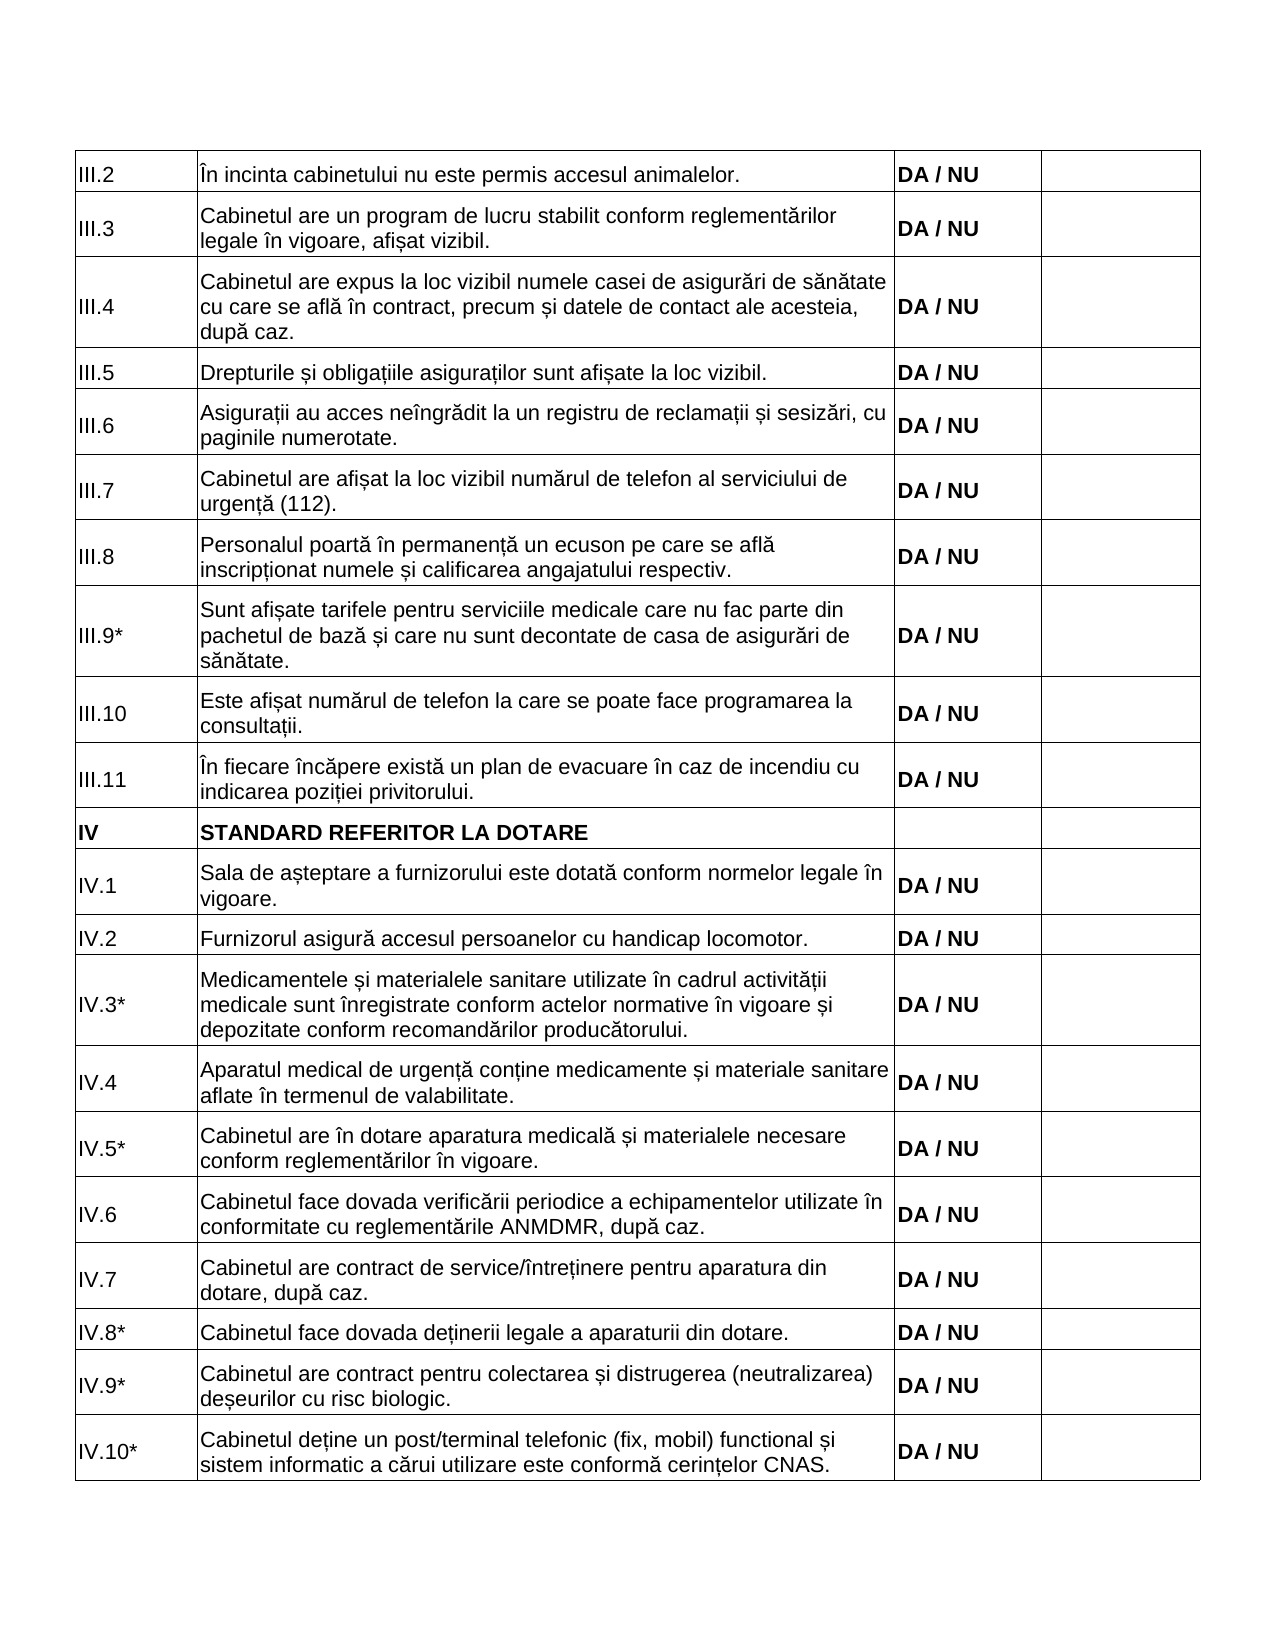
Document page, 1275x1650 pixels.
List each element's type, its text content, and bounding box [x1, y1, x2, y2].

table_cell III.2 [76, 151, 197, 191]
table_cell IV [76, 808, 197, 848]
table_cell DA / NU [895, 455, 1041, 519]
table_cell [1042, 808, 1200, 848]
table_cell Este afișat numărul de telefon la care se poate face programarea la consultații. [198, 677, 894, 742]
table_cell [1042, 1112, 1200, 1176]
table_cell [1042, 677, 1200, 742]
table_cell [1042, 257, 1200, 347]
table_cell [1042, 1309, 1200, 1348]
table_cell Cabinetul face dovada verificării periodice a echipamentelor utilizate în conformitate cu reglementările ANMDMR, după caz. [198, 1177, 894, 1242]
table_cell [1042, 1350, 1200, 1414]
table_cell Cabinetul are expus la loc vizibil numele casei de asigurări de sănătate cu care se află în contract, precum și datele de contact ale acesteia, după caz. [198, 257, 894, 347]
table_cell IV.2 [76, 915, 197, 954]
table_cell III.4 [76, 257, 197, 347]
table_cell DA / NU [895, 257, 1041, 347]
table_cell DA / NU [895, 520, 1041, 585]
table_cell DA / NU [895, 1309, 1041, 1348]
table_cell Furnizorul asigură accesul persoanelor cu handicap locomotor. [198, 915, 894, 954]
table_cell Sala de așteptare a furnizorului este dotată conform normelor legale în vigoare. [198, 849, 894, 913]
table_cell Cabinetul are în dotare aparatura medicală și materialele necesare conform reglementărilor în vigoare. [198, 1112, 894, 1176]
table_cell III.6 [76, 389, 197, 453]
table_cell Cabinetul are un program de lucru stabilit conform reglementărilor legale în vigoare, afișat vizibil. [198, 192, 894, 256]
table_cell Cabinetul are contract de service/întreținere pentru aparatura din dotare, după caz. [198, 1243, 894, 1308]
table_cell DA / NU [895, 1243, 1041, 1308]
table_cell IV.4 [76, 1046, 197, 1111]
table_cell DA / NU [895, 1415, 1041, 1480]
table_cell În incinta cabinetului nu este permis accesul animalelor. [198, 151, 894, 191]
table_cell [895, 808, 1041, 848]
table_cell [1042, 151, 1200, 191]
table_cell IV.6 [76, 1177, 197, 1242]
table_cell DA / NU [895, 955, 1041, 1045]
table_cell STANDARD REFERITOR LA DOTARE [198, 808, 894, 848]
table_cell IV.8* [76, 1309, 197, 1348]
table_cell [1042, 520, 1200, 585]
table_cell III.8 [76, 520, 197, 585]
table_cell Aparatul medical de urgență conține medicamente și materiale sanitare aflate în termenul de valabilitate. [198, 1046, 894, 1111]
table_cell DA / NU [895, 1046, 1041, 1111]
table_cell III.5 [76, 348, 197, 388]
table_cell DA / NU [895, 1177, 1041, 1242]
table_cell [1042, 389, 1200, 453]
table_cell DA / NU [895, 389, 1041, 453]
table_cell În fiecare încăpere există un plan de evacuare în caz de incendiu cu indicarea poziției privitorului. [198, 743, 894, 807]
table_cell [1042, 743, 1200, 807]
table_cell Sunt afișate tarifele pentru serviciile medicale care nu fac parte din pachetul de bază și care nu sunt decontate de casa de asigurări de sănătate. [198, 586, 894, 676]
table_cell Medicamentele și materialele sanitare utilizate în cadrul activității medicale sunt înregistrate conform actelor normative în vigoare și depozitate conform recomandărilor producătorului. [198, 955, 894, 1045]
table_cell III.10 [76, 677, 197, 742]
table_cell [1042, 955, 1200, 1045]
table_cell [1042, 1177, 1200, 1242]
table_cell [1042, 849, 1200, 913]
table_cell Asigurații au acces neîngrădit la un registru de reclamații și sesizări, cu paginile numerotate. [198, 389, 894, 453]
table_cell III.11 [76, 743, 197, 807]
table_cell DA / NU [895, 151, 1041, 191]
table_cell Personalul poartă în permanență un ecuson pe care se află inscripționat numele și calificarea angajatului respectiv. [198, 520, 894, 585]
table_cell DA / NU [895, 348, 1041, 388]
table_cell Cabinetul are afișat la loc vizibil numărul de telefon al serviciului de urgență (112). [198, 455, 894, 519]
table_cell III.3 [76, 192, 197, 256]
table_cell [1042, 1243, 1200, 1308]
table_cell DA / NU [895, 849, 1041, 913]
table_cell DA / NU [895, 192, 1041, 256]
table_cell [1042, 192, 1200, 256]
table_cell DA / NU [895, 1112, 1041, 1176]
table_cell DA / NU [895, 586, 1041, 676]
table_cell [1042, 915, 1200, 954]
table_cell [1042, 586, 1200, 676]
table_cell III.9* [76, 586, 197, 676]
table_cell [1042, 348, 1200, 388]
table_cell Cabinetul face dovada deținerii legale a aparaturii din dotare. [198, 1309, 894, 1348]
table_cell DA / NU [895, 1350, 1041, 1414]
table_cell IV.5* [76, 1112, 197, 1176]
table_cell IV.9* [76, 1350, 197, 1414]
table_cell IV.1 [76, 849, 197, 913]
table_cell DA / NU [895, 915, 1041, 954]
table_cell Drepturile și obligațiile asiguraților sunt afișate la loc vizibil. [198, 348, 894, 388]
table_cell [1042, 1046, 1200, 1111]
table_cell III.7 [76, 455, 197, 519]
table_cell IV.3* [76, 955, 197, 1045]
table_cell DA / NU [895, 677, 1041, 742]
table_cell DA / NU [895, 743, 1041, 807]
table_cell Cabinetul are contract pentru colectarea și distrugerea (neutralizarea) deșeurilor cu risc biologic. [198, 1350, 894, 1414]
table_cell IV.7 [76, 1243, 197, 1308]
table_cell IV.10* [76, 1415, 197, 1480]
table_cell [1042, 455, 1200, 519]
table_cell Cabinetul deține un post/terminal telefonic (fix, mobil) functional și sistem informatic a cărui utilizare este conformă cerințelor CNAS. [198, 1415, 894, 1480]
table_cell [1042, 1415, 1200, 1480]
